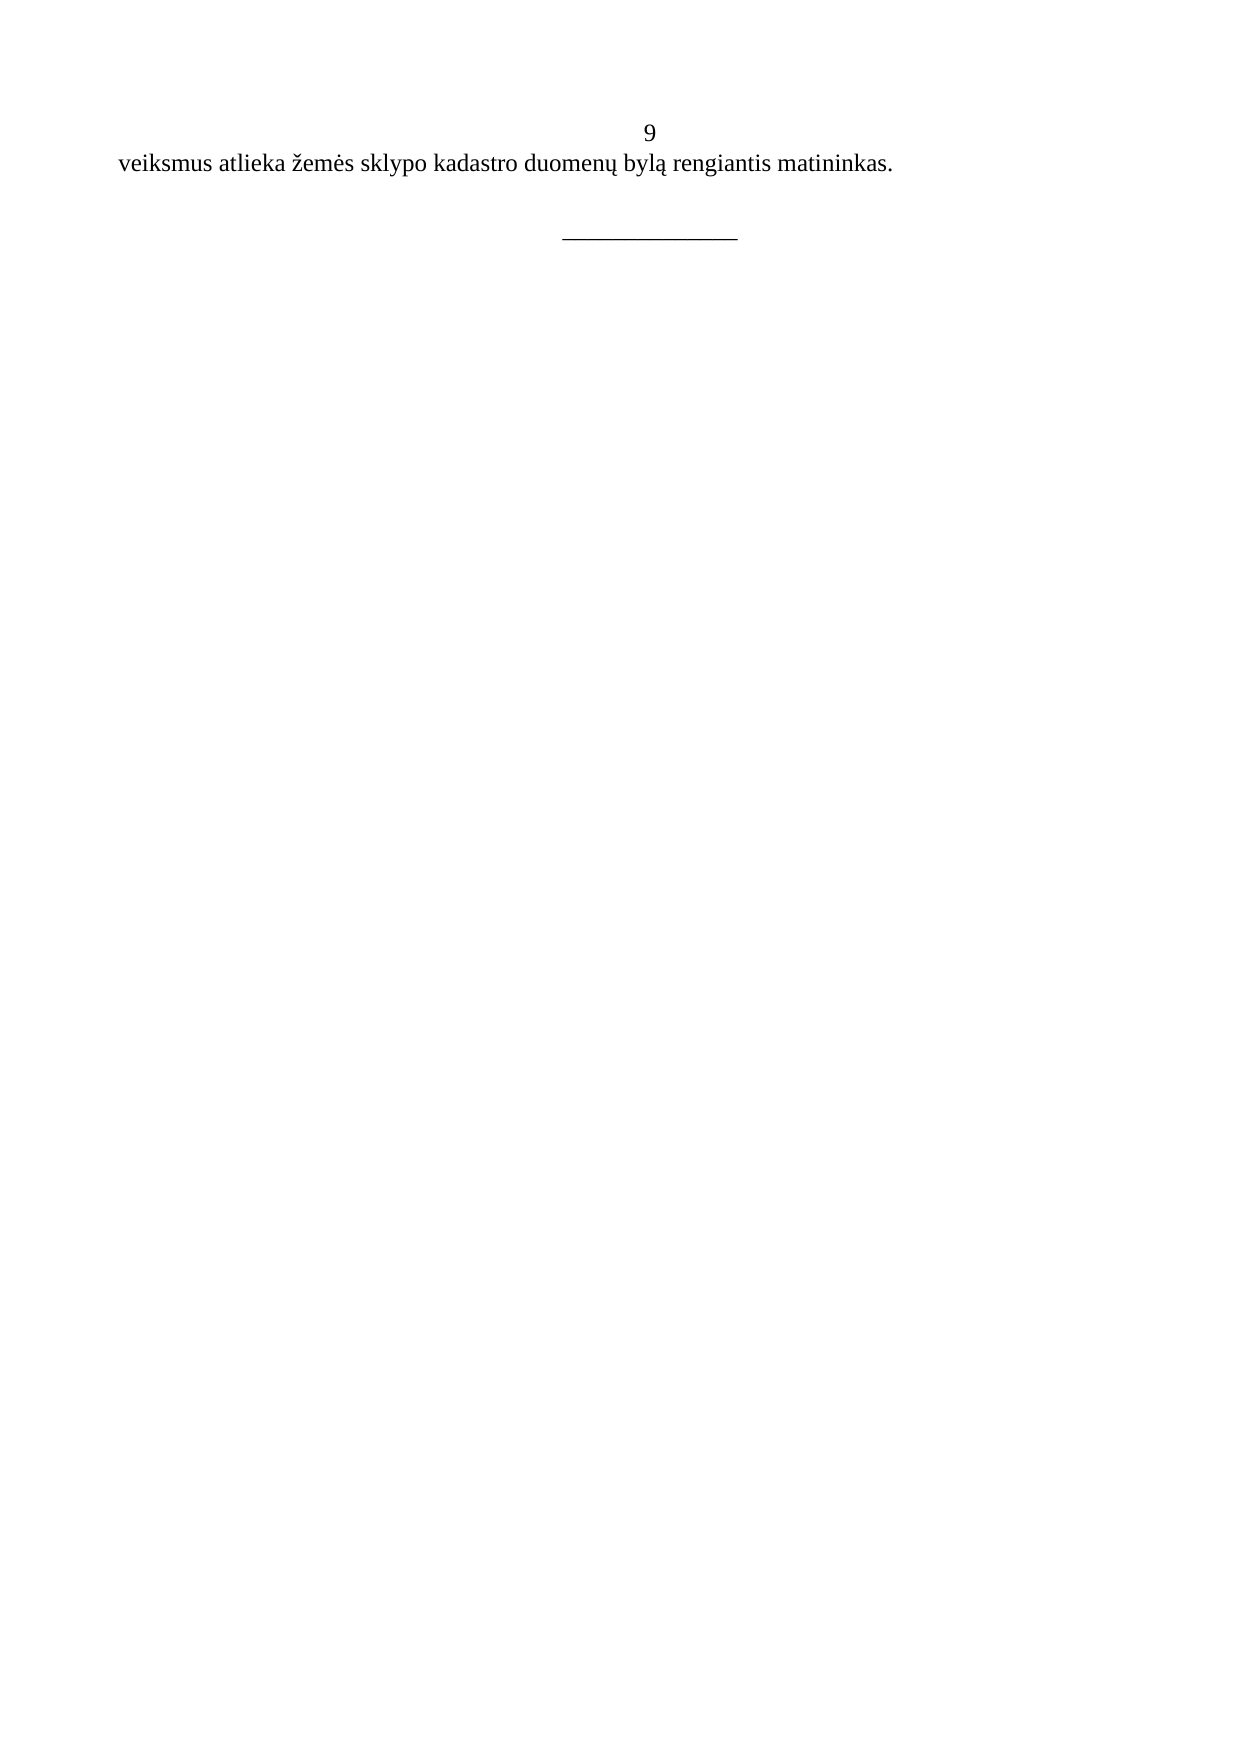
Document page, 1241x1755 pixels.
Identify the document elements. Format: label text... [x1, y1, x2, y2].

text ______________ [118, 214, 1181, 242]
text veiksmus atlieka žemės sklypo kadastro duomenų bylą rengiantis matininkas. [118, 148, 1181, 176]
